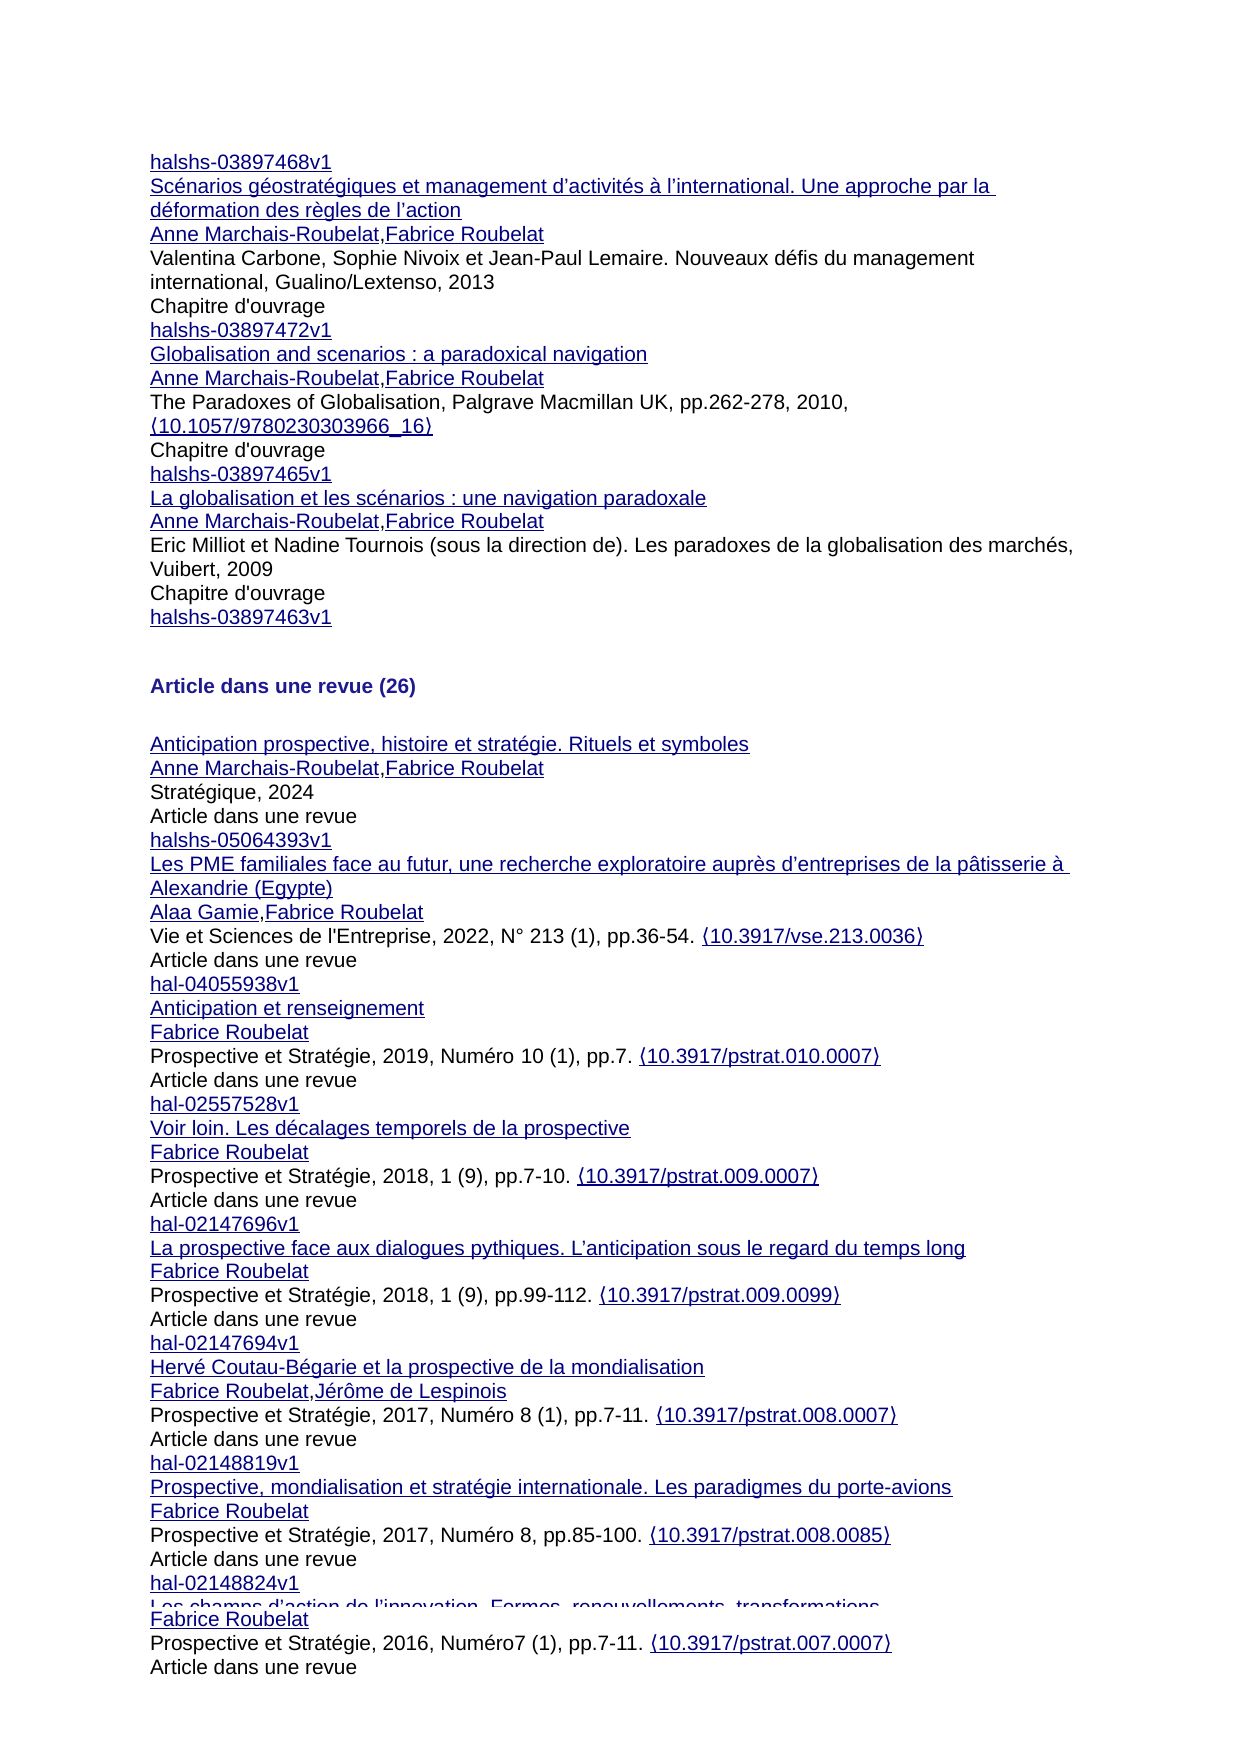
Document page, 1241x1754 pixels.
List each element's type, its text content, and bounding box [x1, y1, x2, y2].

table_cell Anticipation et renseignement Fabrice Roubelat Prospective et Stratégie, 2019, Numéro 10 (1), pp.7. ⟨10.3917/pstrat.010.0007⟩ Article dans une revue hal-02557528v1 [150, 996, 1090, 1116]
table_cell halshs-03897468v1 [150, 150, 1090, 174]
table_header Anticipation prospective, histoire et stratégie. Rituels et symboles Anne Marchais-Roubelat,Fabrice Roubelat Stratégique, 2024 Article dans une revue halshs-05064393v1 [150, 732, 1090, 852]
table_cell Hervé Coutau-Bégarie et la prospective de la mondialisation Fabrice Roubelat,Jérôme de Lespinois Prospective et Stratégie, 2017, Numéro 8 (1), pp.7-11. ⟨10.3917/pstrat.008.0007⟩ Article dans une revue hal-02148819v1 [150, 1355, 1090, 1475]
table_cell Prospective, mondialisation et stratégie internationale. Les paradigmes du porte-avions Fabrice Roubelat Prospective et Stratégie, 2017, Numéro 8, pp.85-100. ⟨10.3917/pstrat.008.0085⟩ Article dans une revue hal-02148824v1 [150, 1475, 1090, 1595]
table_cell Scénarios géostratégiques et management d’activités à l’international. Une approche par la déformation des règles de l’action Anne Marchais-Roubelat,Fabrice Roubelat Valentina Carbone, Sophie Nivoix et Jean-Paul Lemaire. Nouveaux défis du management international, Gualino/Lextenso, 2013 Chapitre d'ouvrage halshs-03897472v1 [150, 174, 1090, 342]
table_cell La globalisation et les scénarios : une navigation paradoxale Anne Marchais-Roubelat,Fabrice Roubelat Eric Milliot et Nadine Tournois (sous la direction de). Les paradoxes de la globalisation des marchés, Vuibert, 2009 Chapitre d'ouvrage halshs-03897463v1 [150, 485, 1090, 629]
table_cell Voir loin. Les décalages temporels de la prospective Fabrice Roubelat Prospective et Stratégie, 2018, 1 (9), pp.7-10. ⟨10.3917/pstrat.009.0007⟩ Article dans une revue hal-02147696v1 [150, 1116, 1090, 1235]
subtitle Article dans une revue (26) [150, 674, 1090, 698]
table_cell Globalisation and scenarios : a paradoxical navigation Anne Marchais-Roubelat,Fabrice Roubelat The Paradoxes of Globalisation, Palgrave Macmillan UK, pp.262-278, 2010, ⟨10.1057/9780230303966_16⟩ Chapitre d'ouvrage halshs-03897465v1 [150, 342, 1090, 485]
table_cell Les champs d’action de l’innovation. Formes, renouvellements, transformations Fabrice Roubelat Prospective et Stratégie, 2016, Numéro7 (1), pp.7-11. ⟨10.3917/pstrat.007.0007⟩ Article dans une revue [150, 1595, 1090, 1679]
table_cell Les PME familiales face au futur, une recherche exploratoire auprès d’entreprises de la pâtisserie à Alexandrie (Egypte) Alaa Gamie,Fabrice Roubelat Vie et Sciences de l'Entreprise, 2022, N° 213 (1), pp.36-54. ⟨10.3917/vse.213.0036⟩ Article dans une revue hal-04055938v1 [150, 852, 1090, 996]
table_cell La prospective face aux dialogues pythiques. L’anticipation sous le regard du temps long Fabrice Roubelat Prospective et Stratégie, 2018, 1 (9), pp.99-112. ⟨10.3917/pstrat.009.0099⟩ Article dans une revue hal-02147694v1 [150, 1235, 1090, 1355]
